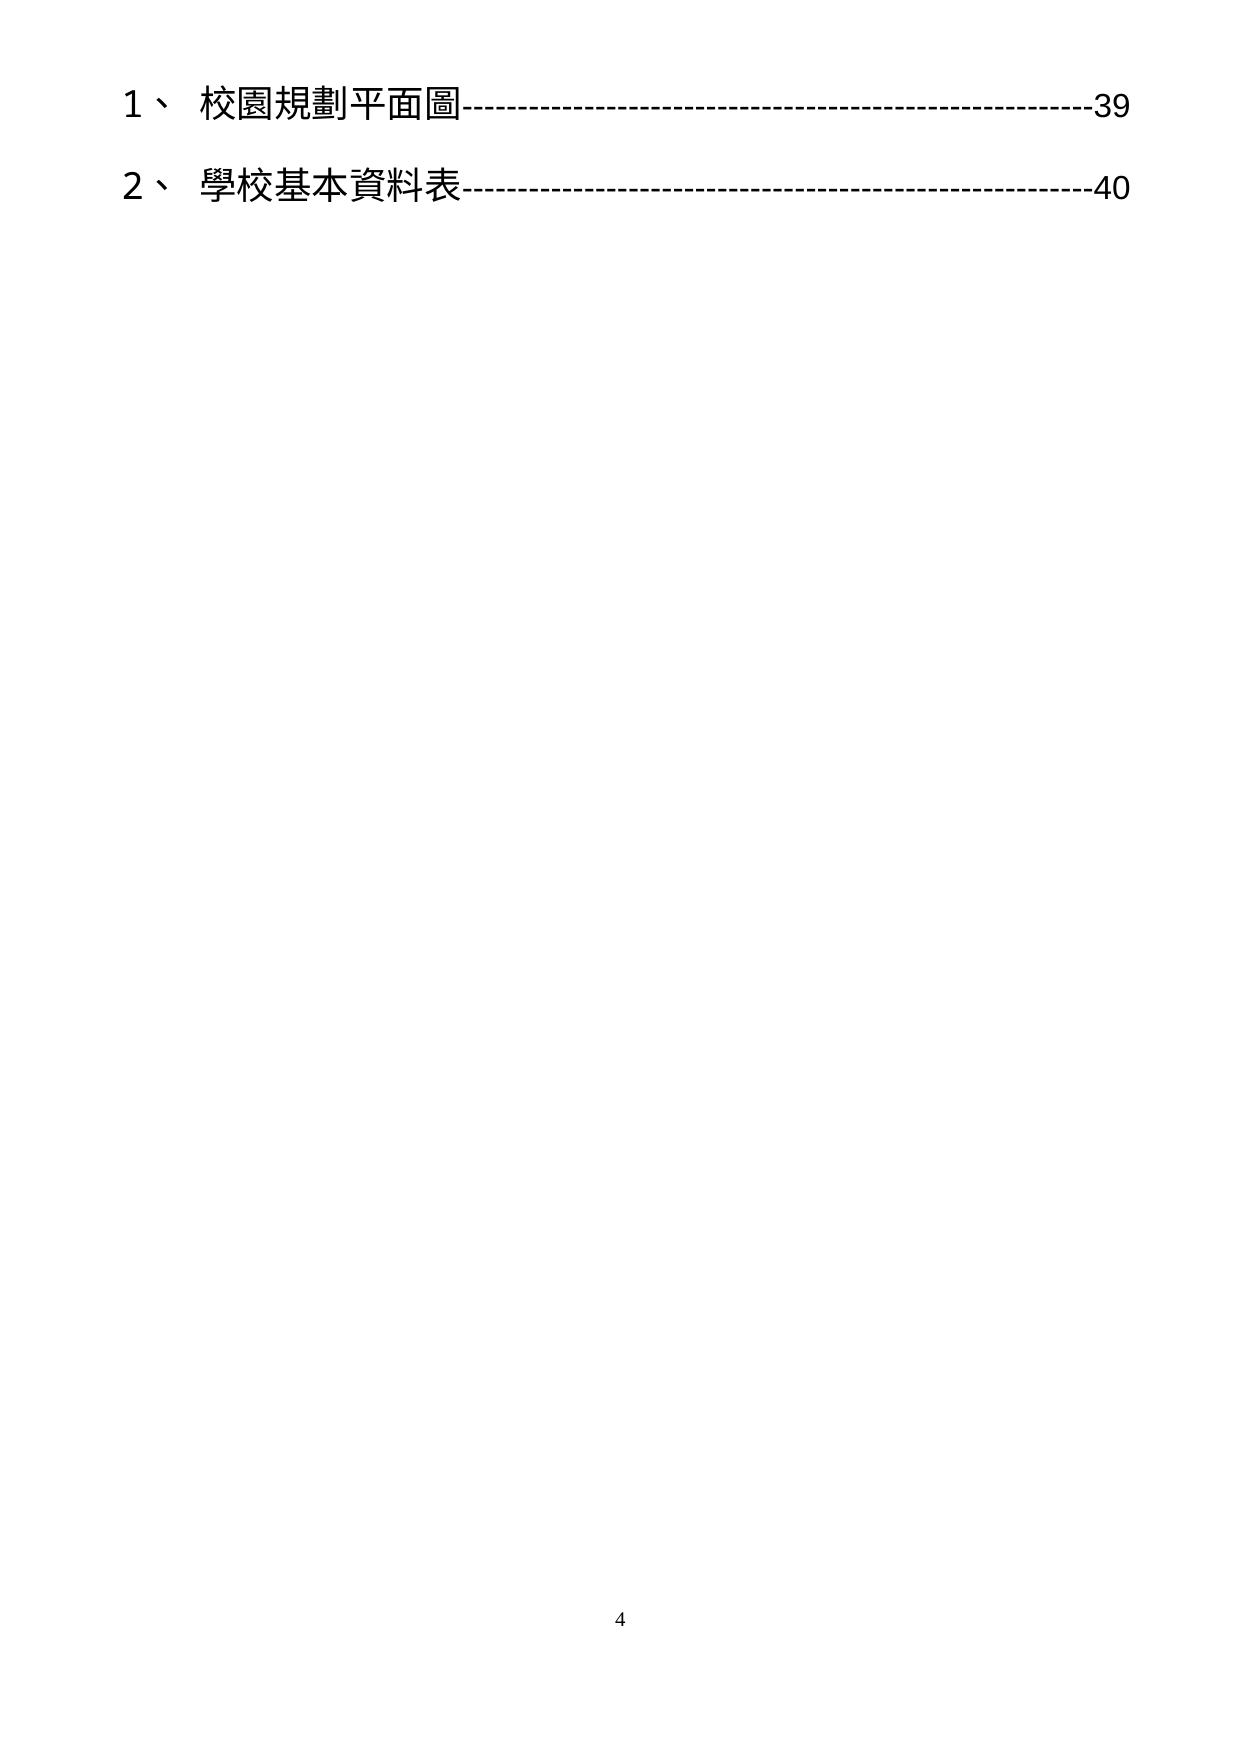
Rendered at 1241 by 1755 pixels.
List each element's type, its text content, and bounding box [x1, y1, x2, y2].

list 校園規劃平面圖---------------------------------------------------------39 [121, 74, 1137, 128]
list 學校基本資料表---------------------------------------------------------40 [121, 156, 1137, 210]
